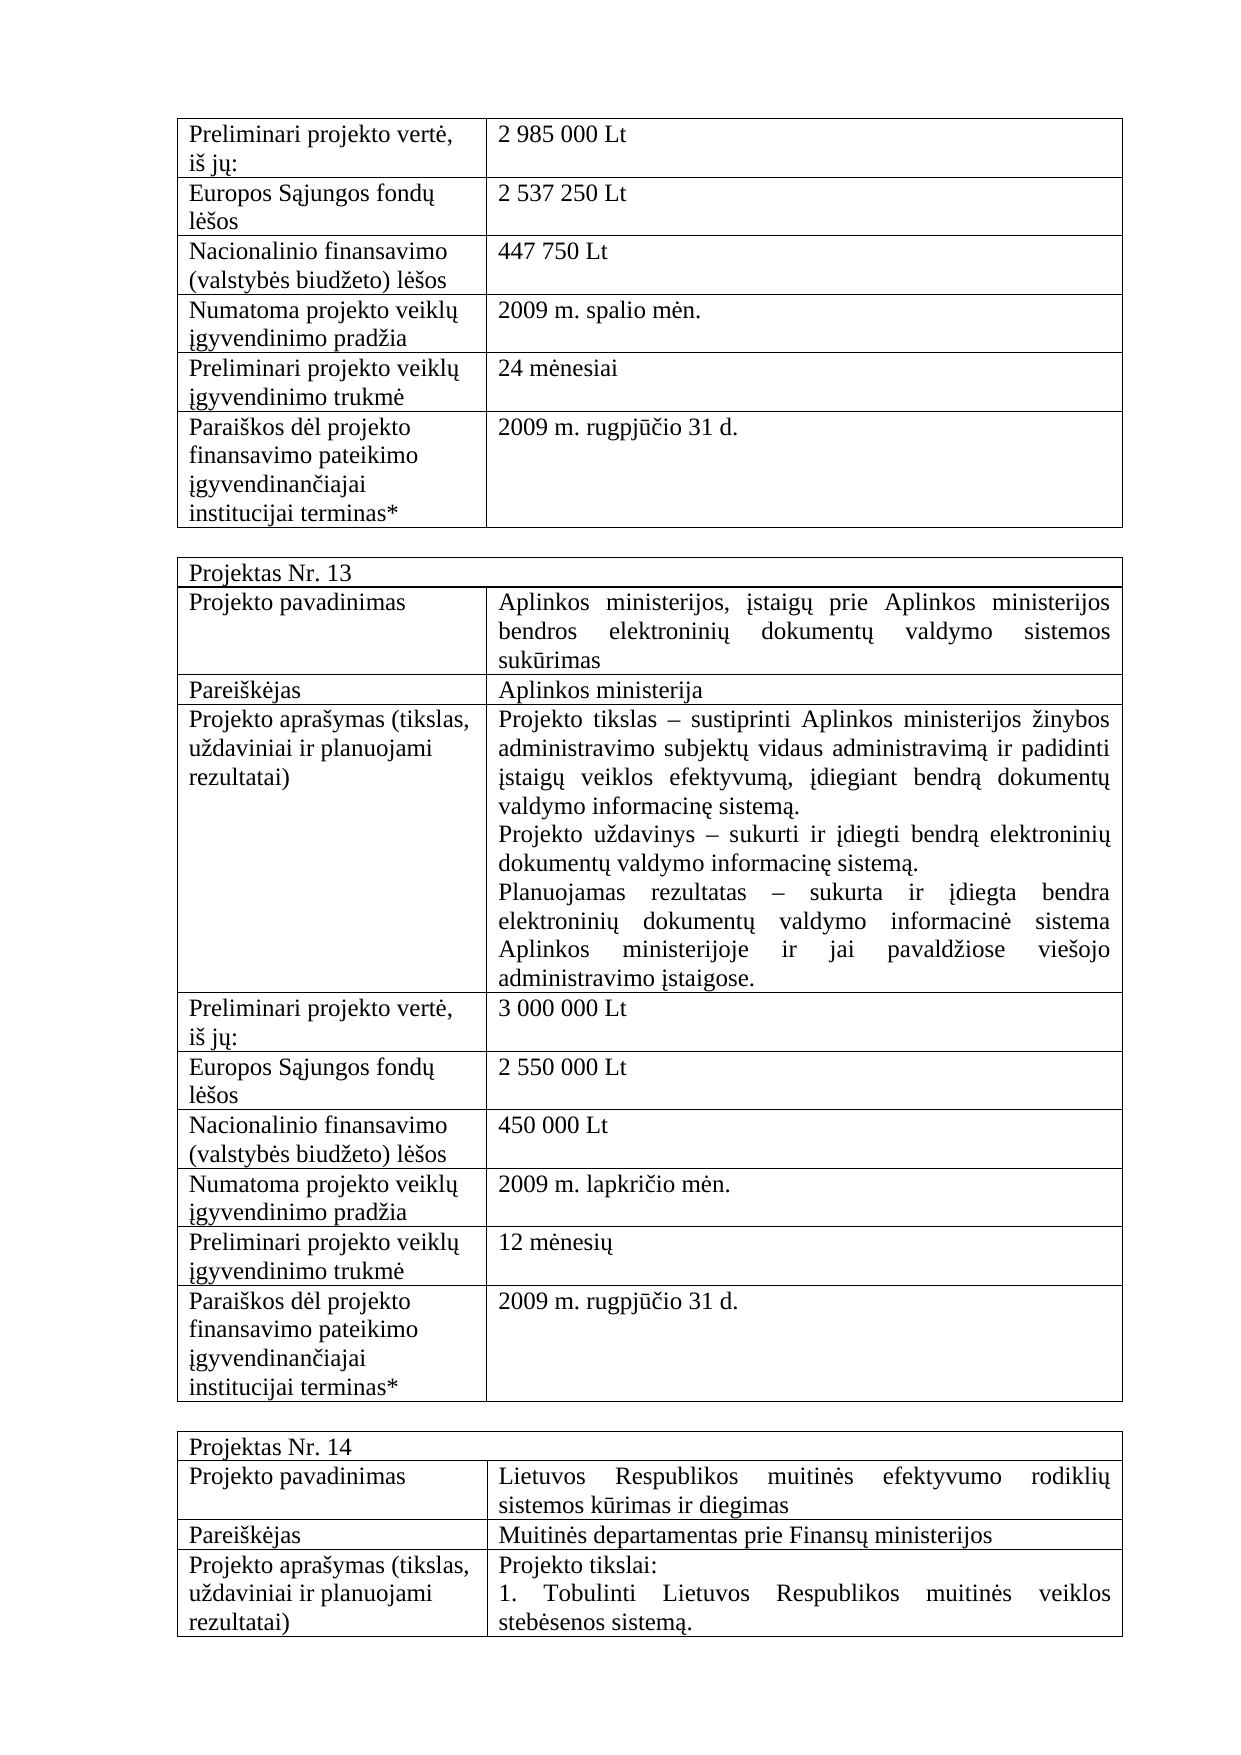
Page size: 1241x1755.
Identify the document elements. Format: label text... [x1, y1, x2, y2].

table_cell Pareiškėjas [178, 675, 486, 703]
table_cell 447 750 Lt [487, 236, 1122, 294]
table_cell Projekto pavadinimas [178, 1461, 487, 1519]
table_cell Paraiškos dėl projekto finansavimo pateikimo įgyvendinančiajai institucijai terminas* [178, 412, 486, 527]
table_cell Muitinės departamentas prie Finansų ministerijos [488, 1520, 1122, 1549]
table_header Projektas Nr. 13 [178, 558, 1122, 586]
table_cell 2009 m. lapkričio mėn. [487, 1169, 1122, 1226]
table_cell Projekto pavadinimas [178, 588, 486, 674]
table_cell 12 mėnesių [487, 1227, 1122, 1285]
table_cell 24 mėnesiai [487, 353, 1122, 411]
table_cell 2009 m. rugpjūčio 31 d. [487, 412, 1122, 527]
table_cell 2009 m. spalio mėn. [487, 295, 1122, 352]
table_cell Projekto aprašymas (tikslas, uždaviniai ir planuojami rezultatai) [178, 1550, 487, 1636]
table_cell Numatoma projekto veiklų įgyvendinimo pradžia [178, 295, 486, 352]
table_cell 2 537 250 Lt [487, 178, 1122, 235]
table_cell 2 985 000 Lt [487, 119, 1122, 177]
table_cell Pareiškėjas [178, 1520, 487, 1549]
table_cell Preliminari projekto vertė, iš jų: [178, 993, 486, 1051]
table_cell 2 550 000 Lt [487, 1052, 1122, 1109]
table_cell Numatoma projekto veiklų įgyvendinimo pradžia [178, 1169, 486, 1226]
table_cell Nacionalinio finansavimo (valstybės biudžeto) lėšos [178, 1110, 486, 1168]
table_cell Paraiškos dėl projekto finansavimo pateikimo įgyvendinančiajai institucijai terminas* [178, 1286, 486, 1401]
table_cell Projekto aprašymas (tikslas, uždaviniai ir planuojami rezultatai) [178, 705, 486, 992]
table_header Projektas Nr. 14 [178, 1432, 1122, 1460]
table_cell Projekto tikslas – sustiprinti Aplinkos ministerijos žinybos administravimo subjektų vidaus administravimą ir padidinti įstaigų veiklos efektyvumą, įdiegiant bendrą dokumentų valdymo informacinę sistemą. Projekto uždavinys – sukurti ir įdiegti bendrą elektroninių dokumentų valdymo informacinę sistemą. Planuojamas rezultatas – sukurta ir įdiegta bendra elektroninių dokumentų valdymo informacinė sistema Aplinkos ministerijoje ir jai pavaldžiose viešojo administravimo įstaigose. [487, 705, 1122, 992]
table_cell Preliminari projekto veiklų įgyvendinimo trukmė [178, 353, 486, 411]
table_cell Aplinkos ministerija [487, 675, 1122, 703]
table_cell Europos Sąjungos fondų lėšos [178, 178, 486, 235]
table_cell Nacionalinio finansavimo (valstybės biudžeto) lėšos [178, 236, 486, 294]
table_cell Aplinkos ministerijos, įstaigų prie Aplinkos ministerijos bendros elektroninių dokumentų valdymo sistemos sukūrimas [487, 588, 1122, 674]
table_cell 2009 m. rugpjūčio 31 d. [487, 1286, 1122, 1401]
table_cell Preliminari projekto veiklų įgyvendinimo trukmė [178, 1227, 486, 1285]
table_cell Preliminari projekto vertė, iš jų: [178, 119, 486, 177]
table_cell Lietuvos Respublikos muitinės efektyvumo rodiklių sistemos kūrimas ir diegimas [488, 1461, 1122, 1519]
table_cell Projekto tikslai: 1. Tobulinti Lietuvos Respublikos muitinės veiklos stebėsenos sistemą. [488, 1550, 1122, 1636]
table_cell 450 000 Lt [487, 1110, 1122, 1168]
table_cell 3 000 000 Lt [487, 993, 1122, 1051]
table_cell Europos Sąjungos fondų lėšos [178, 1052, 486, 1109]
